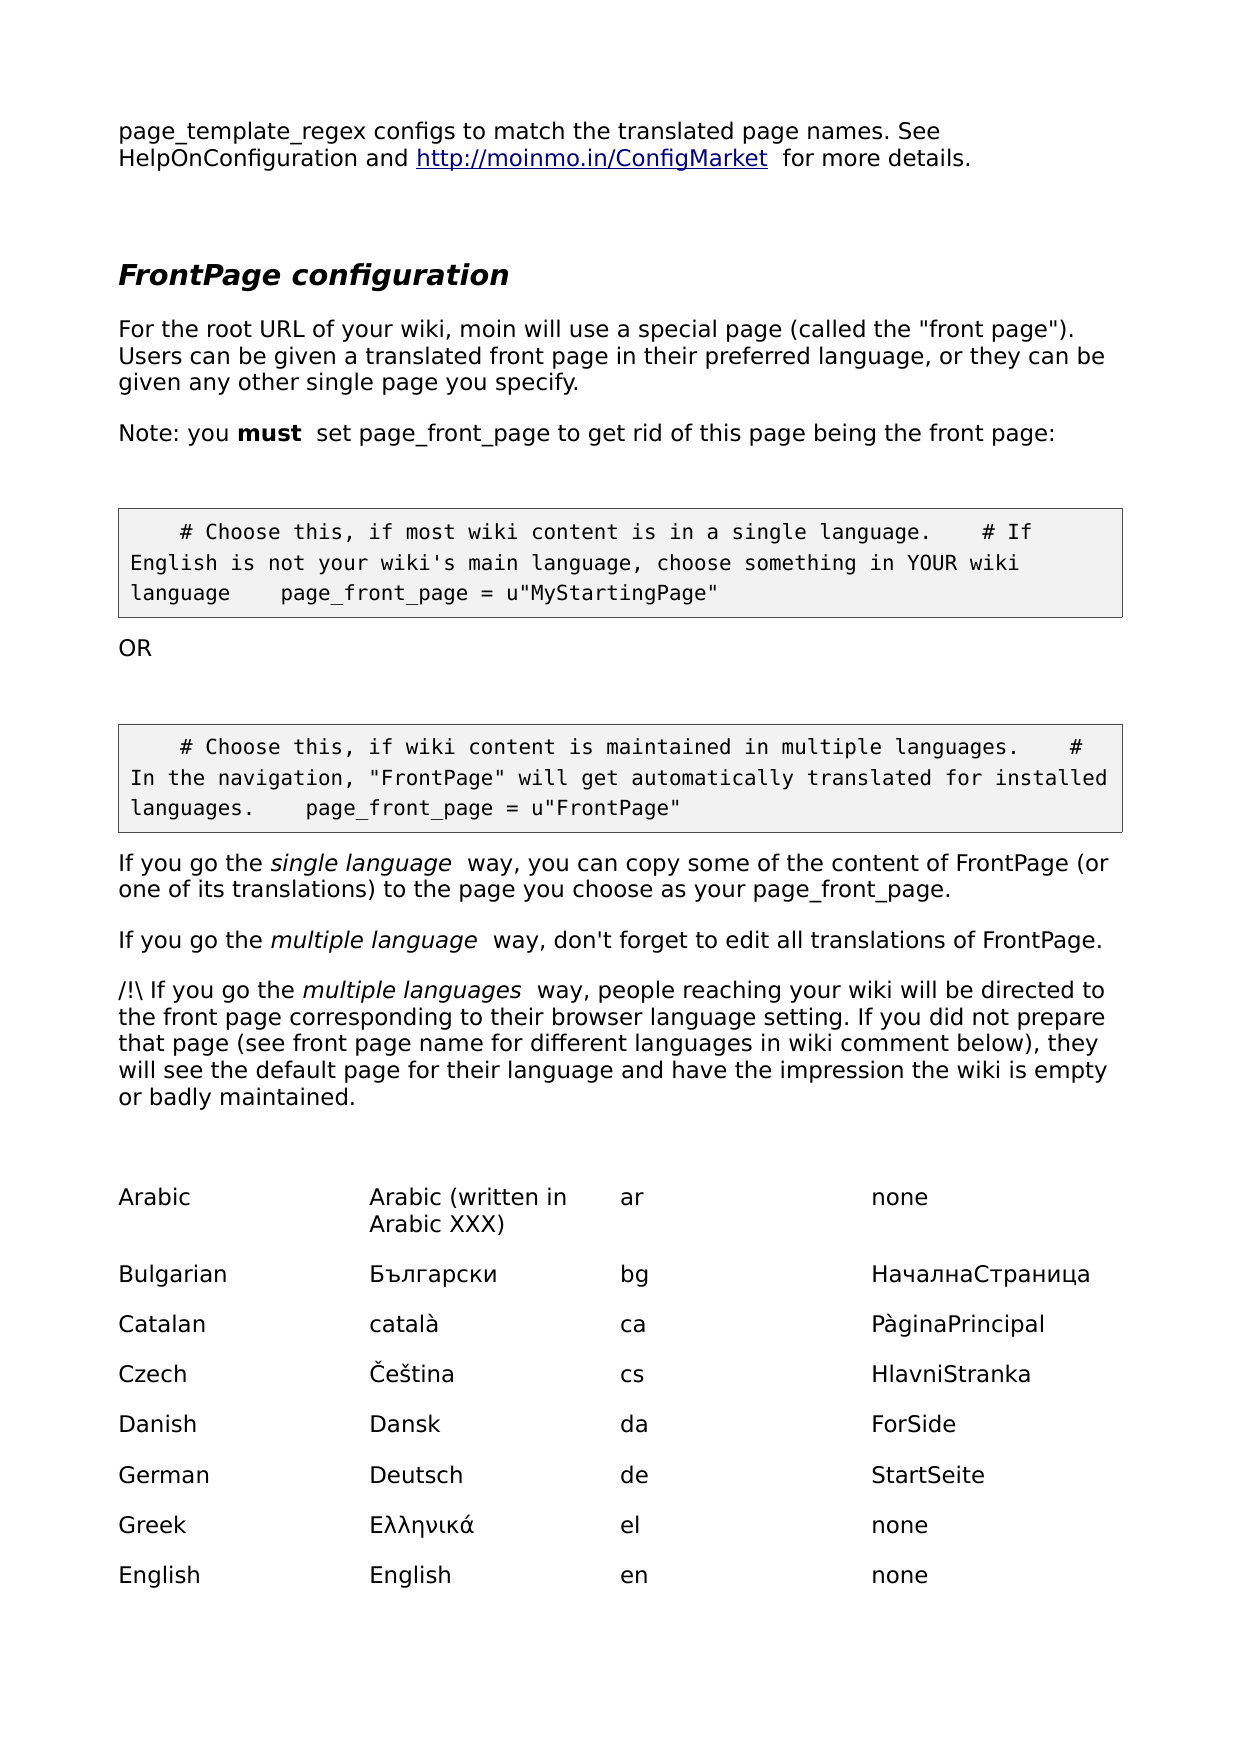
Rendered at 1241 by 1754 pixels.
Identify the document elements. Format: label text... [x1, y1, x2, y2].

table_header ar [620, 1172, 871, 1249]
table_cell German [118, 1450, 369, 1500]
table_cell Greek [118, 1500, 369, 1550]
text # Choose this, if most wiki content is in a single language. # If English is not your wiki's main language, choose something in YOUR wiki language page_front_page = u"MyStartingPage" [119, 509, 1122, 617]
table_cell HlavniStranka [871, 1350, 1122, 1400]
table_header Arabic (written in Arabic XXX) [369, 1172, 620, 1249]
table_cell Čeština [369, 1350, 620, 1400]
table_cell Czech [118, 1350, 369, 1400]
table_cell català [369, 1299, 620, 1349]
text OR [118, 635, 1122, 661]
text For the root URL of your wiki, moin will use a special page (called the "front page"). Users can be given a translated front page in their preferred language, or they can be given any other single page you specify. [118, 316, 1122, 396]
table_cell ForSide [871, 1400, 1122, 1450]
text If you go the multiple language way, don't forget to edit all translations of FrontPage. [118, 927, 1122, 953]
text /!\ If you go the multiple languages way, people reaching your wiki will be directed to the front page corresponding to their browser language setting. If you did not prepare that page (see front page name for different languages in wiki comment below), they will see the default page for their language and have the impression the wiki is empty or badly maintained. [118, 977, 1122, 1110]
table_cell Български [369, 1249, 620, 1299]
table_cell da [620, 1400, 871, 1450]
table_cell Ελληνικά [369, 1500, 620, 1550]
subtitle FrontPage configuration [118, 258, 1122, 292]
table_cell Dansk [369, 1400, 620, 1450]
table_cell StartSeite [871, 1450, 1122, 1500]
table_cell cs [620, 1350, 871, 1400]
table_header Arabic [118, 1172, 369, 1249]
table_cell el [620, 1500, 871, 1550]
table_cell Danish [118, 1400, 369, 1450]
table_cell PàginaPrincipal [871, 1299, 1122, 1349]
table_cell НачалнаСтраница [871, 1249, 1122, 1299]
table_cell English [118, 1550, 369, 1601]
table_cell de [620, 1450, 871, 1500]
table_header none [871, 1172, 1122, 1249]
text If you go the single language way, you can copy some of the content of FrontPage (or one of its translations) to the page you choose as your page_front_page. [118, 850, 1122, 903]
table_cell en [620, 1550, 871, 1601]
text # Choose this, if wiki content is maintained in multiple languages. # In the navigation, "FrontPage" will get automatically translated for installed languages. page_front_page = u"FrontPage" [119, 725, 1122, 832]
table_cell Bulgarian [118, 1249, 369, 1299]
table_cell Deutsch [369, 1450, 620, 1500]
table_cell English [369, 1550, 620, 1601]
table_cell Catalan [118, 1299, 369, 1349]
table_cell none [871, 1550, 1122, 1601]
text Note: you must set page_front_page to get rid of this page being the front page: [118, 420, 1122, 446]
table_cell none [871, 1500, 1122, 1550]
table_cell ca [620, 1299, 871, 1349]
text page_template_regex configs to match the translated page names. See HelpOnConfiguration and http://moinmo.in/ConfigMarket for more details. [118, 118, 1122, 171]
table_cell bg [620, 1249, 871, 1299]
